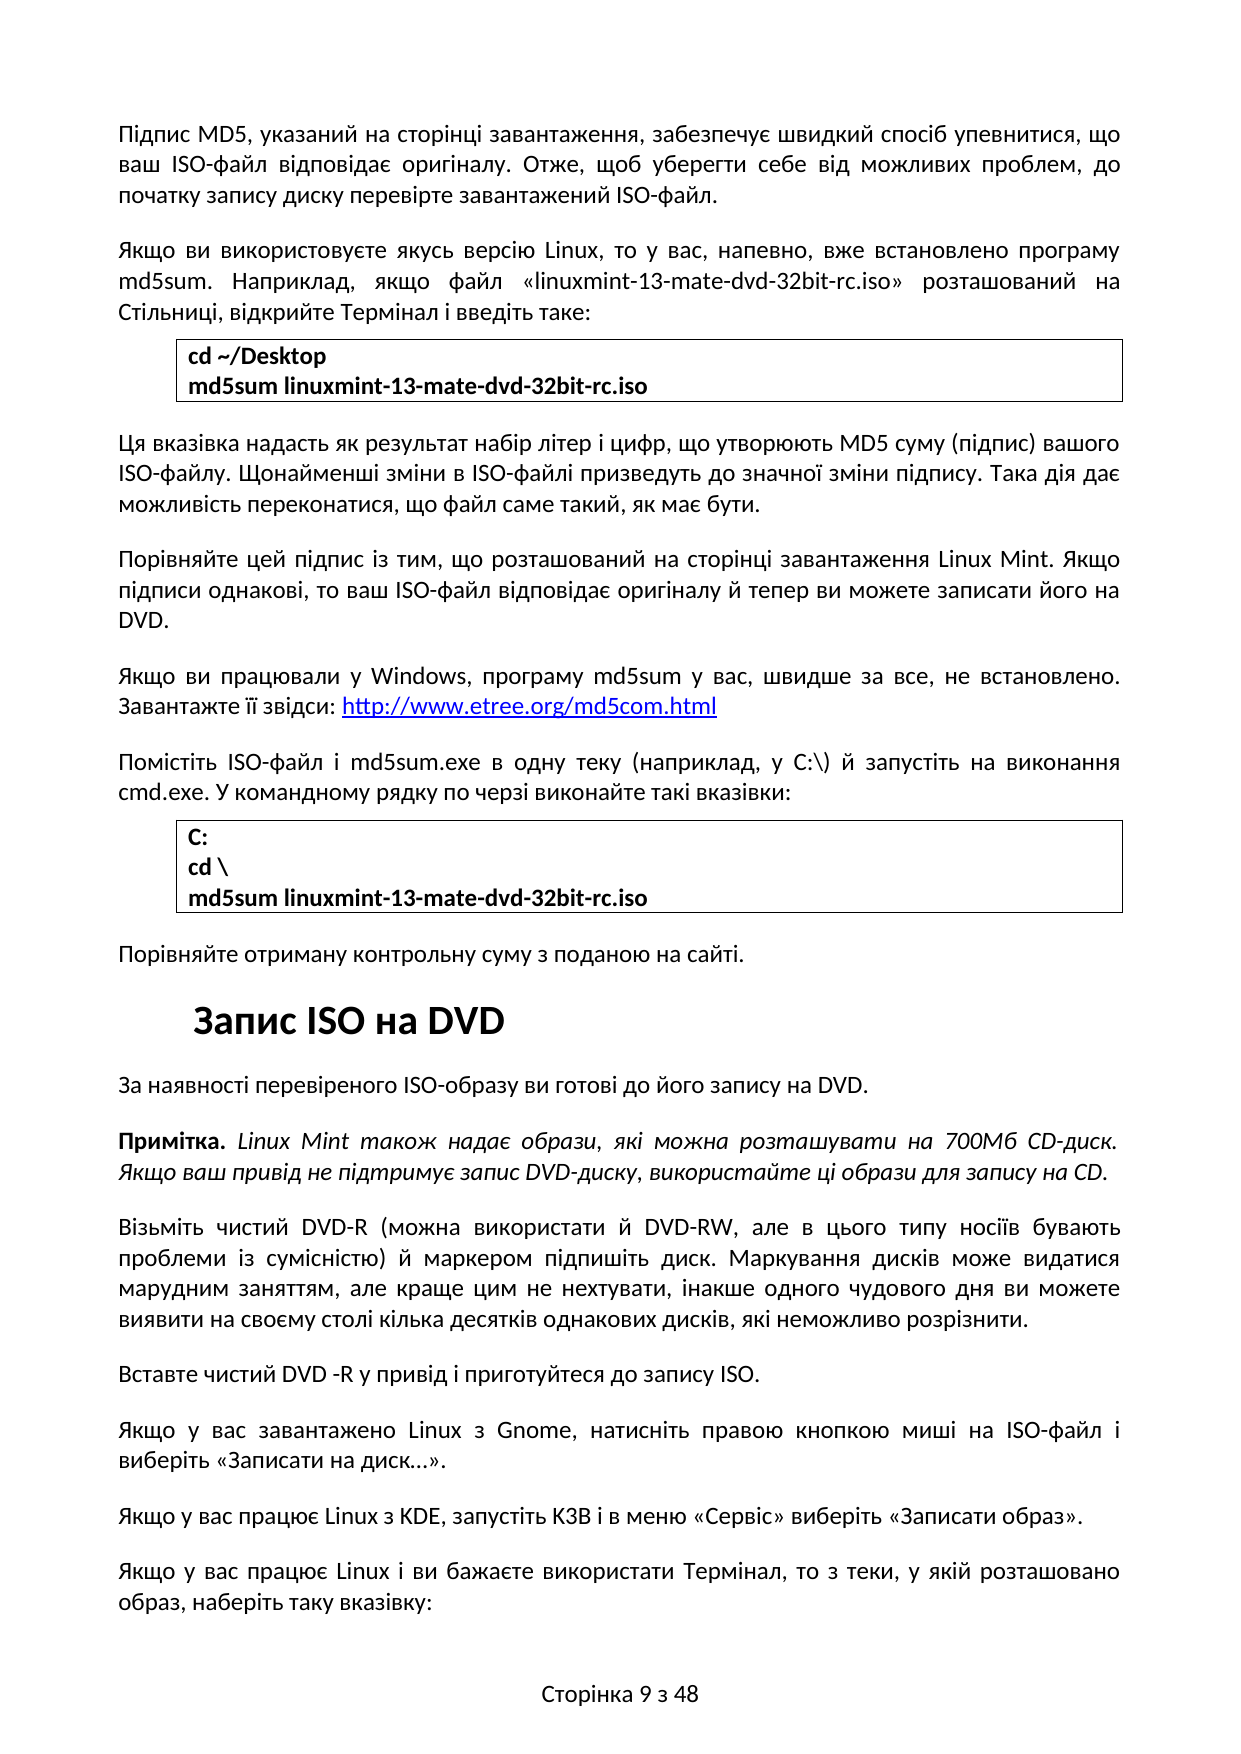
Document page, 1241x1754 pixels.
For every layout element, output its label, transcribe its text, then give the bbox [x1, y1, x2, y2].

text Якщо у вас завантажено Linux з Gnome, натисніть правою кнопкою миші на ISO-файл і виберіть «Записати на диск…». [118, 1414, 1122, 1475]
text Порівняйте отриману контрольну суму з поданою на сайті. [118, 938, 1122, 969]
text Підпис MD5, указаний на сторінці завантаження, забезпечує швидкий спосіб упевнитися, що ваш ISO-файл відповідає оригіналу. Отже, щоб уберегти себе від можливих проблем, до початку запису диску перевірте завантажений ISO-файл. [118, 118, 1122, 210]
text Якщо у вас працює Linux з KDE, запустіть K3B і в меню «Сервіс» виберіть «Записати образ». [118, 1500, 1122, 1530]
text Якщо ви використовуєте якусь версію Linux, то у вас, напевно, вже встановлено програму md5sum. Наприклад, якщо файл «linuxmint-13-mate-dvd-32bit-rc.iso» розташований на Стільниці, відкрийте Термінал і введіть таке: [118, 235, 1122, 326]
text Вставте чистий DVD -R у привід і приготуйтеся до запису ISO. [118, 1358, 1122, 1389]
text За наявності перевіреного ISO-образу ви готові до його запису на DVD. [118, 1069, 1122, 1100]
table_header cd ~/Desktop md5sum linuxmint-13-mate-dvd-32bit-rc.iso [177, 340, 1122, 401]
text Примітка. Linux Mint також надає образи, які можна розташувати на 700Мб CD-диск. Якщо ваш привід не підтримує запис DVD-диску, використайте ці образи для запису на CD. [118, 1125, 1122, 1186]
text Помістіть ISO-файл і md5sum.exe в одну теку (наприклад, у C:\) й запустіть на виконання cmd.exe. У командному рядку по черзі виконайте такі вказівки: [118, 746, 1122, 807]
table_header C: cd \ md5sum linuxmint-13-mate-dvd-32bit-rc.iso [177, 821, 1122, 912]
text Ця вказівка надасть як результат набір літер і цифр, що утворюють MD5 суму (підпис) вашого ISO-файлу. Щонайменші зміни в ISO-файлі призведуть до значної зміни підпису. Така дія дає можливість переконатися, що файл саме такий, як має бути. [118, 427, 1122, 518]
text Візьміть чистий DVD-R (можна використати й DVD-RW, але в цього типу носіїв бувають проблеми із сумісністю) й маркером підпишіть диск. Маркування дисків може видатися марудним заняттям, але краще цим не нехтувати, інакше одного чудового дня ви можете виявити на своєму столі кілька десятків однакових дисків, які неможливо розрізнити. [118, 1211, 1122, 1333]
text Якщо ви працювали у Windows, програму md5sum у вас, швидше за все, не встановлено. Завантажте її звідси: http://www.etree.org/md5com.html [118, 660, 1122, 721]
subtitle Запис ISO на DVD [118, 994, 1122, 1044]
text Порівняйте цей підпис із тим, що розташований на сторінці завантаження Linux Mint. Якщо підписи однакові, то ваш ISO-файл відповідає оригіналу й тепер ви можете записати його на DVD. [118, 543, 1122, 635]
text Якщо у вас працює Linux і ви бажаєте використати Термінал, то з теки, у якій розташовано образ, наберіть таку вказівку: [118, 1555, 1122, 1616]
